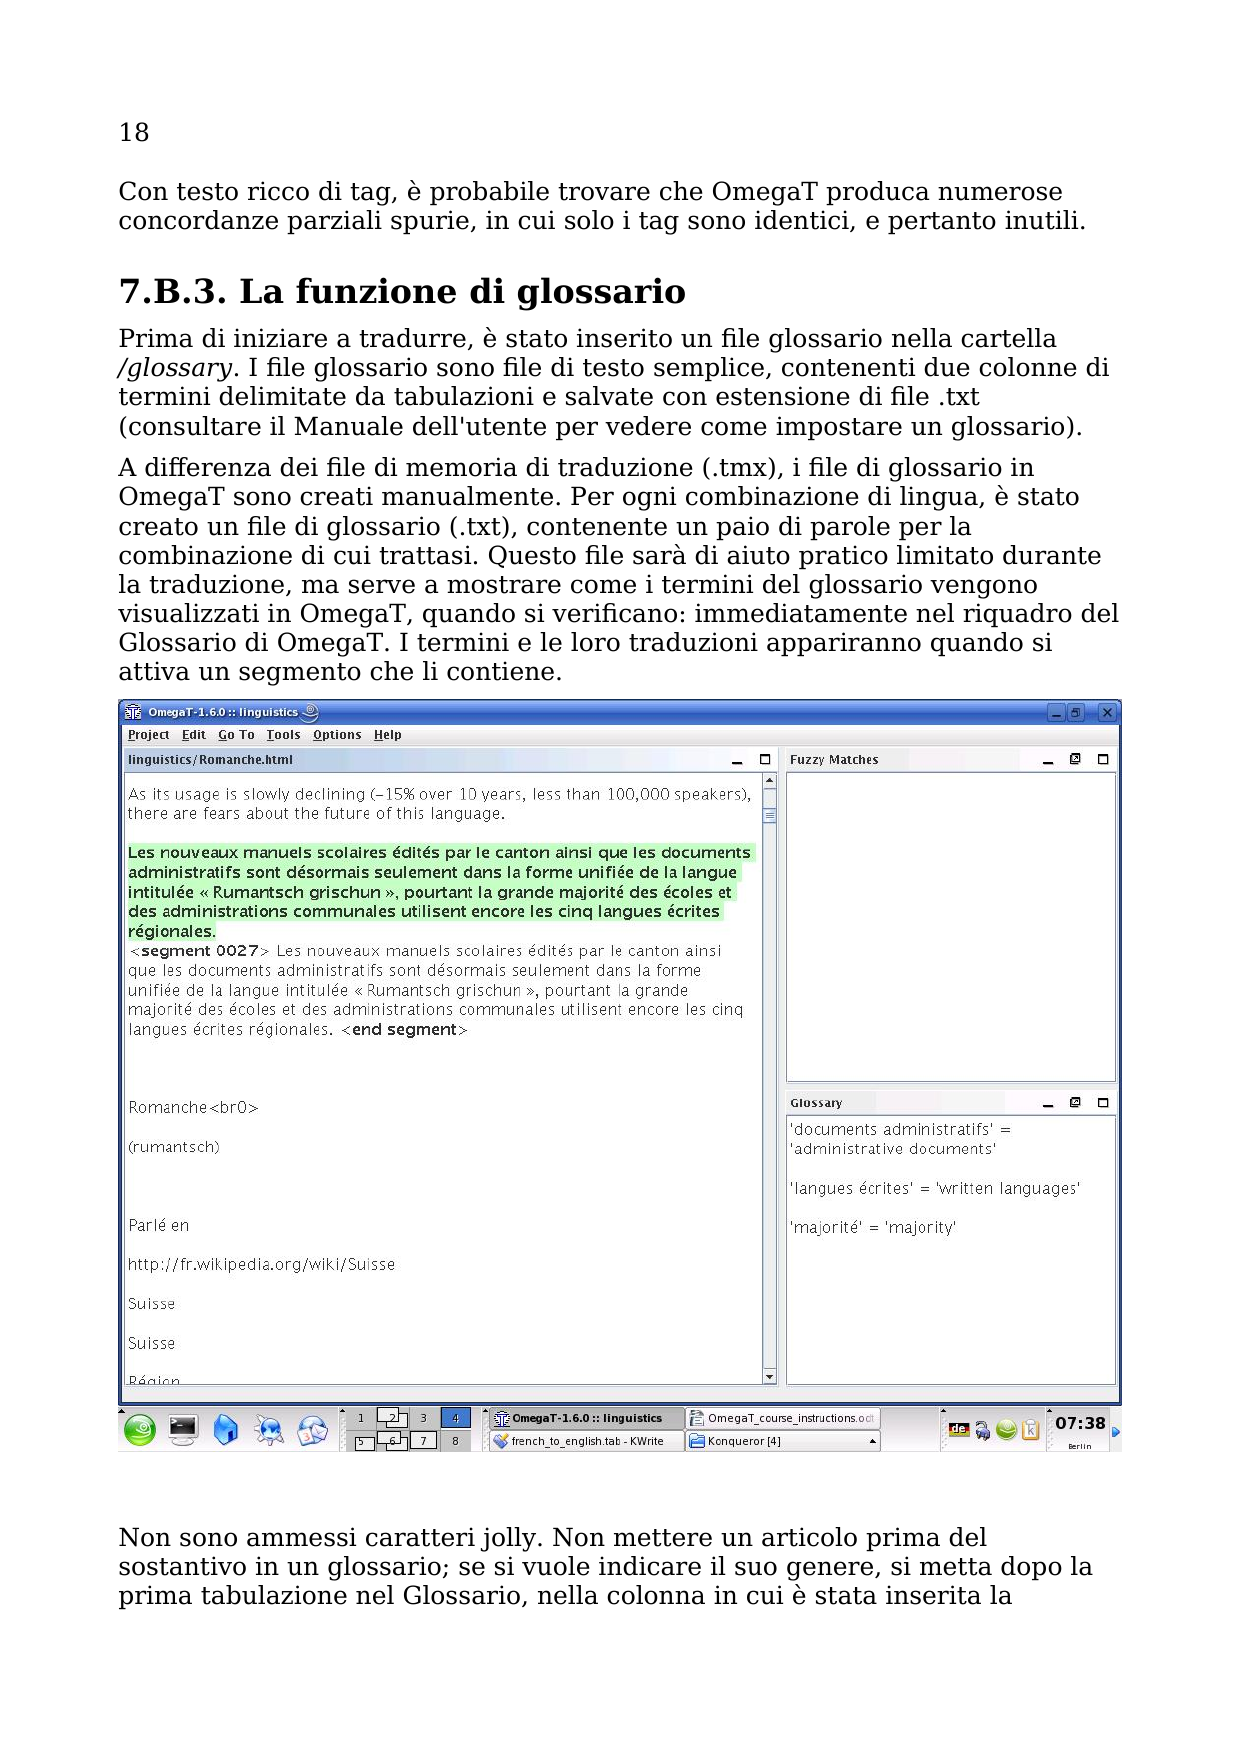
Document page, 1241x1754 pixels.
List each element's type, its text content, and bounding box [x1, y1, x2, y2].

picture [118, 699, 1122, 1452]
text Con testo ricco di tag, è probabile trovare che OmegaT produca numerose concordanze parziali spurie, in cui solo i tag sono identici, e pertanto inutili. [118, 177, 1122, 235]
text A differenza dei file di memoria di traduzione (.tmx), i file di glossario in OmegaT sono creati manualmente. Per ogni combinazione di lingua, è stato creato un file di glossario (.txt), contenente un paio di parole per la combinazione di cui trattasi. Questo file sarà di aiuto pratico limitato durante la traduzione, ma serve a mostrare come i termini del glossario vengono visualizzati in OmegaT, quando si verificano: immediatamente nel riquadro del Glossario di OmegaT. I termini e le loro traduzioni appariranno quando si attiva un segmento che li contiene. [118, 453, 1122, 687]
text Non sono ammessi caratteri jolly. Non mettere un articolo prima del sostantivo in un glossario; se si vuole indicare il suo genere, si metta dopo la prima tabulazione nel Glossario, nella colonna in cui è stata inserita la [118, 1494, 1122, 1610]
subtitle 7.B.3. La funzione di glossario [118, 273, 1122, 312]
text Prima di iniziare a tradurre, è stato inserito un file glossario nella cartella /glossary. I file glossario sono file di testo semplice, contenenti due colonne di termini delimitate da tabulazioni e salvate con estensione di file .txt (consultare il Manuale dell'utente per vedere come impostare un glossario). [118, 324, 1122, 441]
